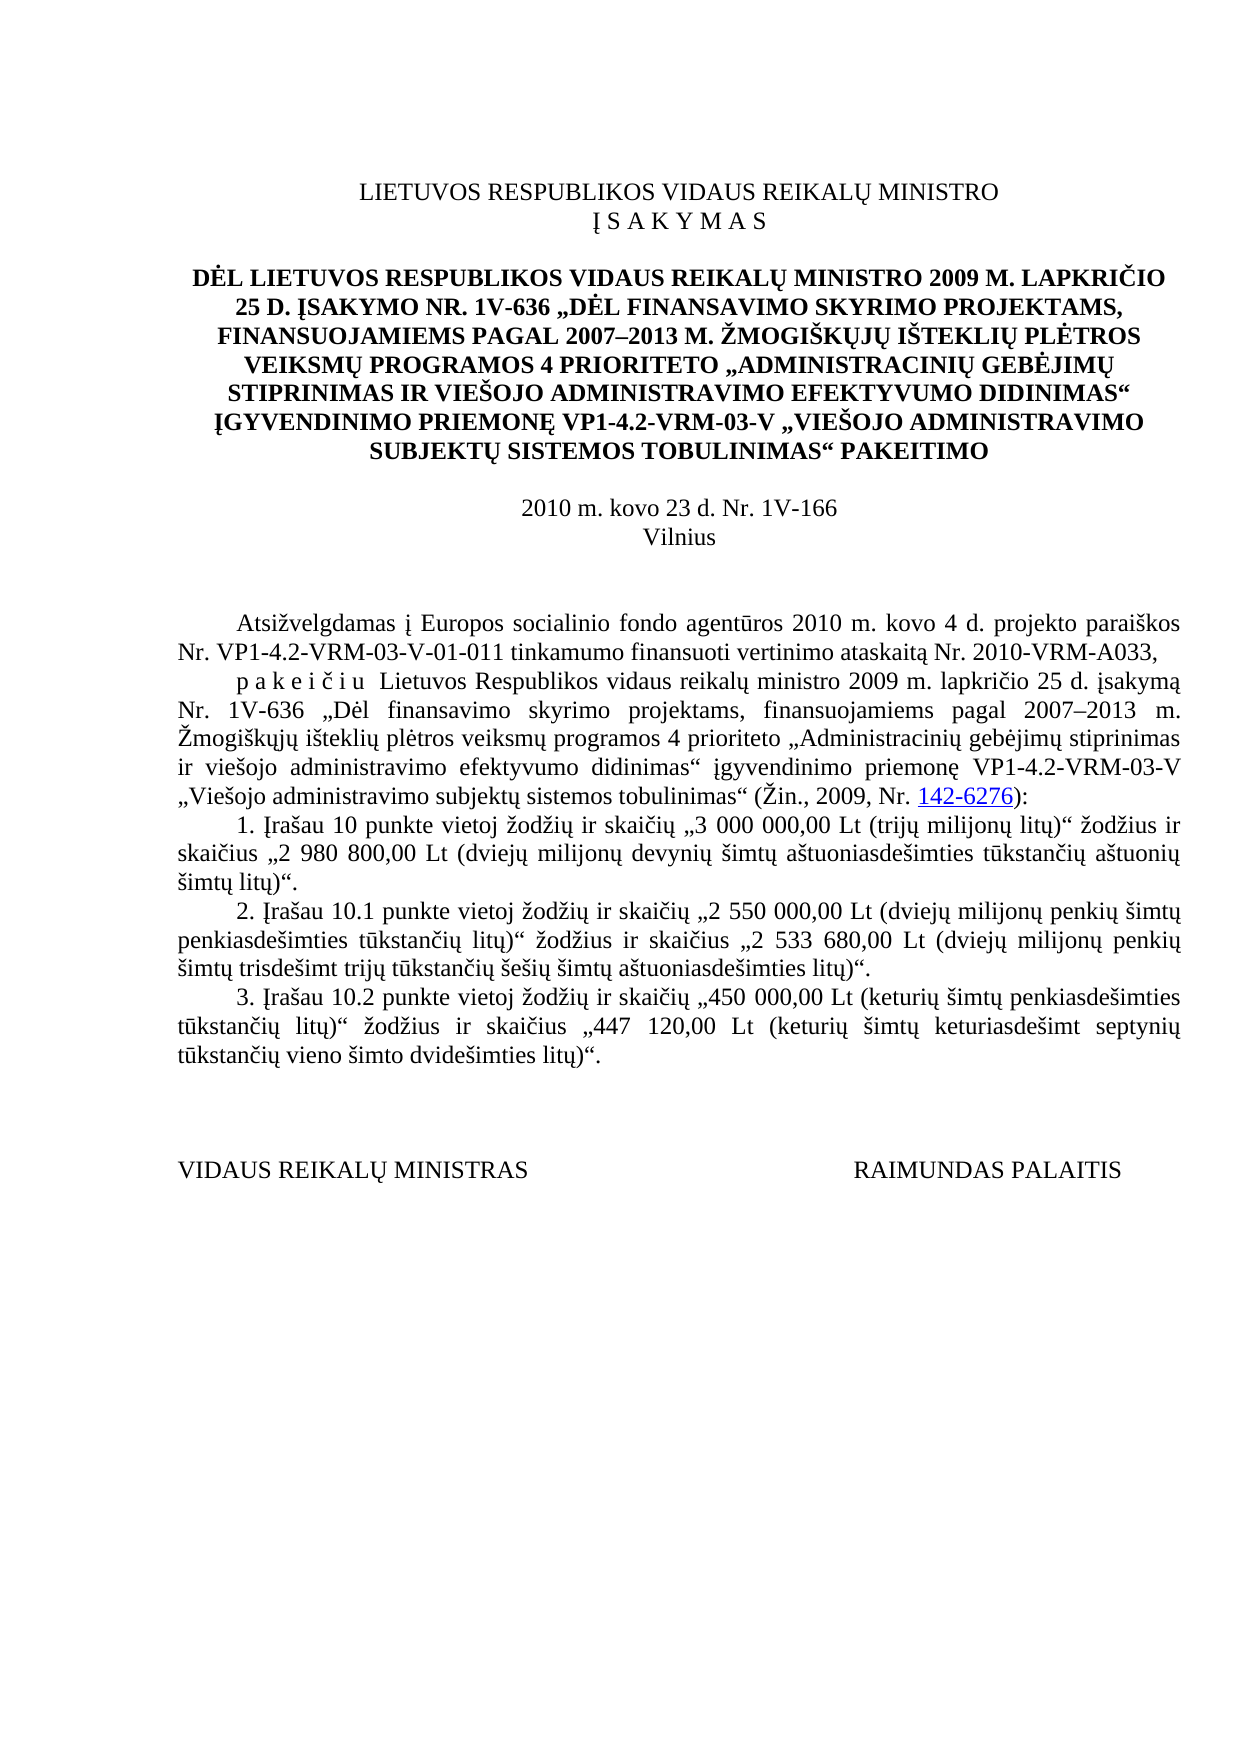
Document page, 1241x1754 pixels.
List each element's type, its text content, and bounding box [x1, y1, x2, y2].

text Vilnius [177, 522, 1181, 551]
text 3. Įrašau 10.2 punkte vietoj žodžių ir skaičių „450 000,00 Lt (keturių šimtų penkiasdešimties tūkstančių litų)“ žodžius ir skaičius „447 120,00 Lt (keturių šimtų keturiasdešimt septynių tūkstančių vieno šimto dvidešimties litų)“. [177, 982, 1181, 1068]
text Atsižvelgdamas į Europos socialinio fondo agentūros 2010 m. kovo 4 d. projekto paraiškos Nr. VP1-4.2-VRM-03-V-01-011 tinkamumo finansuoti vertinimo ataskaitą Nr. 2010-VRM-A033, [177, 608, 1181, 666]
text 2010 m. kovo 23 d. Nr. 1V-166 [177, 493, 1181, 522]
text pakeičiu Lietuvos Respublikos vidaus reikalų ministro 2009 m. lapkričio 25 d. įsakymą Nr. 1V-636 „Dėl finansavimo skyrimo projektams, finansuojamiems pagal 2007–2013 m. Žmogiškųjų išteklių plėtros veiksmų programos 4 prioriteto „Administracinių gebėjimų stiprinimas ir viešojo administravimo efektyvumo didinimas“ įgyvendinimo priemonę VP1-4.2-VRM-03-V „Viešojo administravimo subjektų sistemos tobulinimas“ (Žin., 2009, Nr. 142-6276): [177, 666, 1181, 810]
text 1. Įrašau 10 punkte vietoj žodžių ir skaičių „3 000 000,00 Lt (trijų milijonų litų)“ žodžius ir skaičius „2 980 800,00 Lt (dviejų milijonų devynių šimtų aštuoniasdešimties tūkstančių aštuonių šimtų litų)“. [177, 810, 1181, 896]
text LIETUVOS RESPUBLIKOS VIDAUS REIKALŲ MINISTRO [177, 177, 1181, 206]
text 2. Įrašau 10.1 punkte vietoj žodžių ir skaičių „2 550 000,00 Lt (dviejų milijonų penkių šimtų penkiasdešimties tūkstančių litų)“ žodžius ir skaičius „2 533 680,00 Lt (dviejų milijonų penkių šimtų trisdešimt trijų tūkstančių šešių šimtų aštuoniasdešimties litų)“. [177, 896, 1181, 982]
text ĮSAKYMAS [177, 206, 1181, 235]
text dėl lietuvos respublikos vidaus reikalų ministro 2009 m. lapkričio 25 d. įsakymo Nr. 1v-636 „DĖL FINANSAVIMO SKYRIMO PROJEKTams, FINANSUOJAMIEMS PAGAL 2007–2013 M. Žmogiškųjų išteklių plėtros veiksmų programos 4 prioriteto „Administracinių gebėjimų stiprinimas ir viešojo administravimo efektyvumo didinimas“ ĮGYVENDINIMO priemonĘ VP1-4.2-VRM-03-V „VIEŠojo administravimo subjektų sistemos tobulinimas“ pakeitimo [177, 263, 1181, 465]
text Vidaus reikalų ministras Raimundas Palaitis [177, 1155, 1181, 1183]
